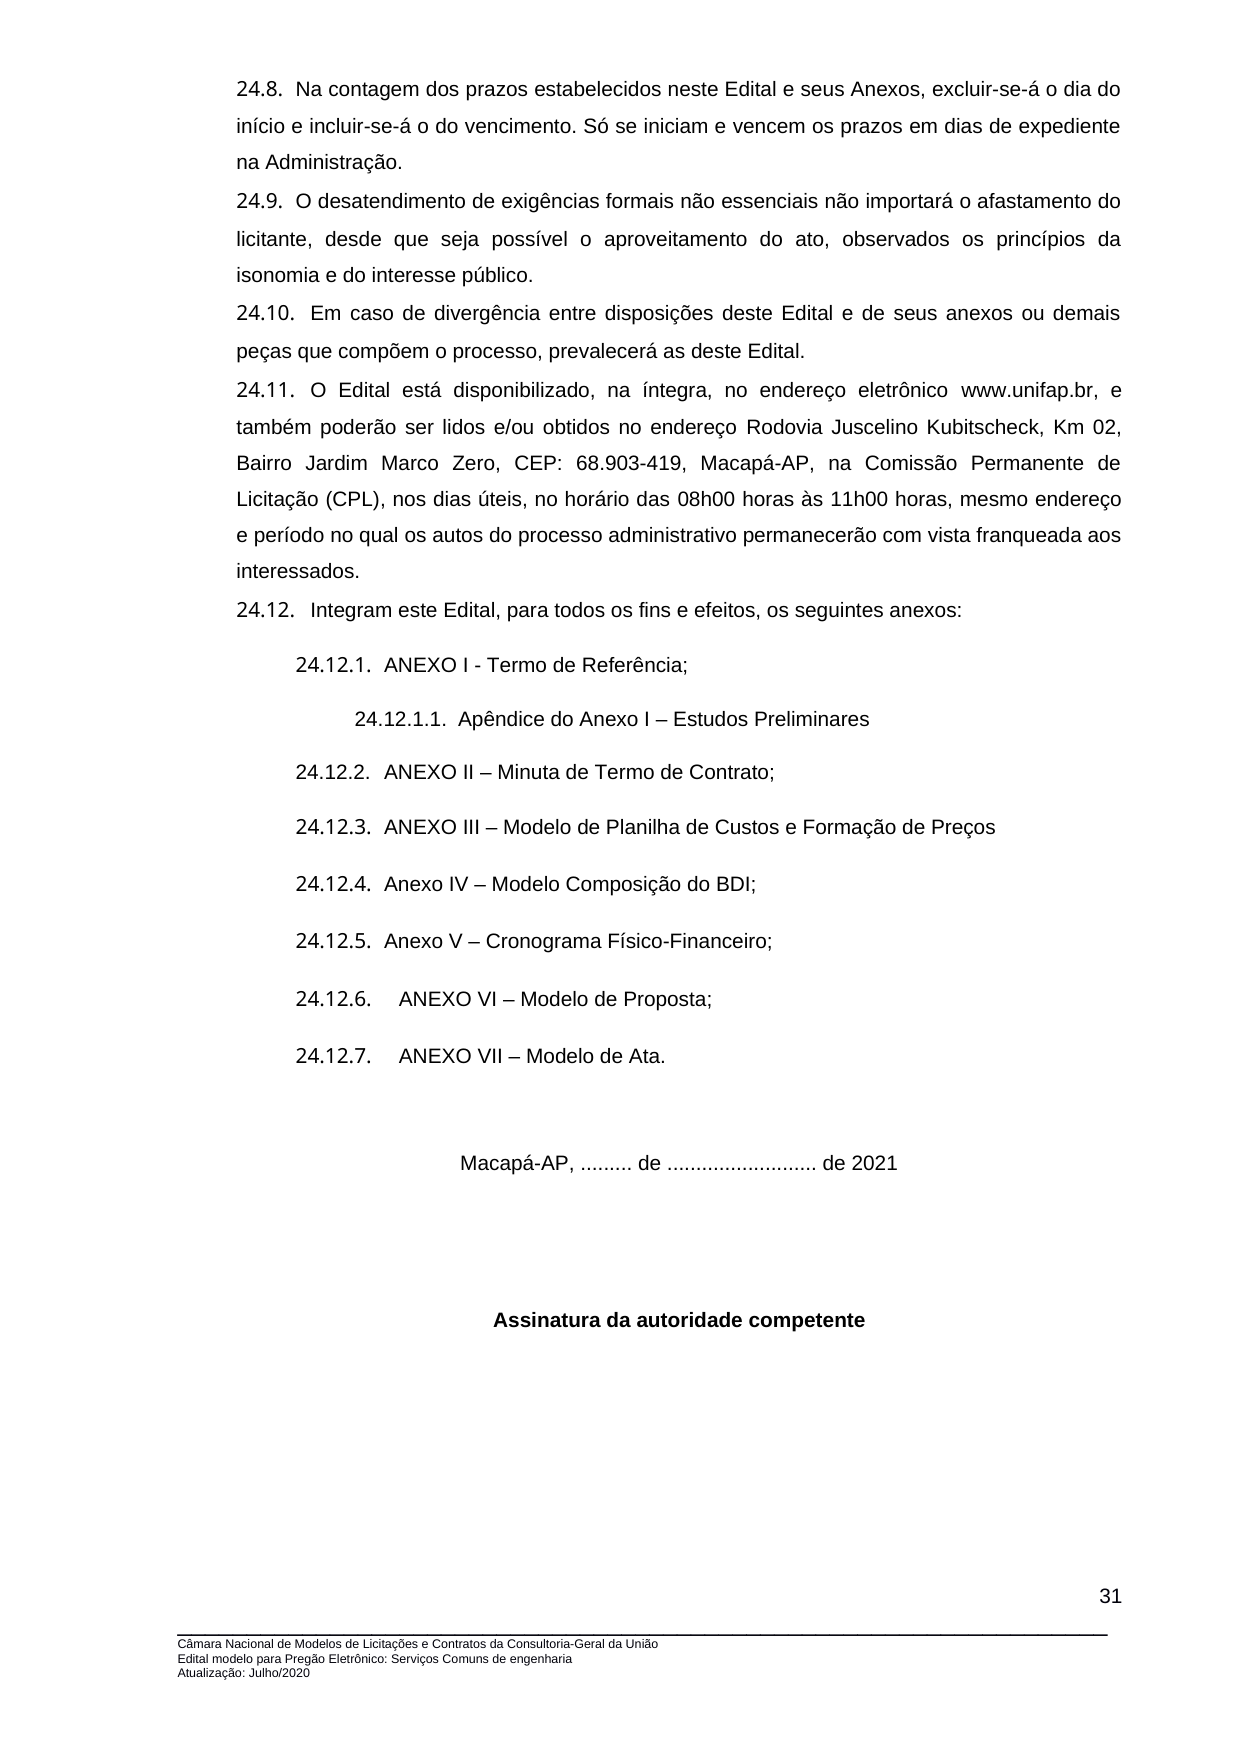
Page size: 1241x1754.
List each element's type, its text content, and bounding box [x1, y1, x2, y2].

list Anexo IV – Modelo Composição do BDI; [295, 869, 1122, 898]
list ANEXO II – Minuta de Termo de Contrato; [295, 759, 1122, 783]
list Anexo V – Cronograma Físico-Financeiro; [295, 927, 1122, 955]
list Na contagem dos prazos estabelecidos neste Edital e seus Anexos, excluir-se-á o dia do início e incluir-se-á o do vencimento. Só se iniciam e vencem os prazos em dias de expediente na Administração. [236, 74, 1122, 174]
list O desatendimento de exigências formais não essenciais não importará o afastamento do licitante, desde que seja possível o aproveitamento do ato, observados os princípios da isonomia e do interesse público. [236, 186, 1122, 286]
list Em caso de divergência entre disposições deste Edital e de seus anexos ou demais peças que compõem o processo, prevalecerá as deste Edital. [236, 298, 1122, 363]
list ANEXO III – Modelo de Planilha de Custos e Formação de Preços [295, 812, 1122, 840]
list O Edital está disponibilizado, na íntegra, no endereço eletrônico www.unifap.br, e também poderão ser lidos e/ou obtidos no endereço Rodovia Juscelino Kubitscheck, Km 02, Bairro Jardim Marco Zero, CEP: 68.903-419, Macapá-AP, na Comissão Permanente de Licitação (CPL), nos dias úteis, no horário das 08h00 horas às 11h00 horas, mesmo endereço e período no qual os autos do processo administrativo permanecerão com vista franqueada aos interessados. [236, 375, 1122, 583]
list Integram este Edital, para todos os fins e efeitos, os seguintes anexos: [236, 595, 1122, 623]
list ANEXO VI – Modelo de Proposta; [295, 984, 1122, 1012]
text Assinatura da autoridade competente [177, 1308, 1122, 1332]
list ANEXO VII – Modelo de Ata. [295, 1041, 1122, 1070]
text Macapá-AP, ......... de .......................... de 2021 [177, 1151, 1122, 1175]
list ANEXO I - Termo de Referência; [295, 650, 1122, 678]
list Apêndice do Anexo I – Estudos Preliminares [354, 707, 1122, 731]
